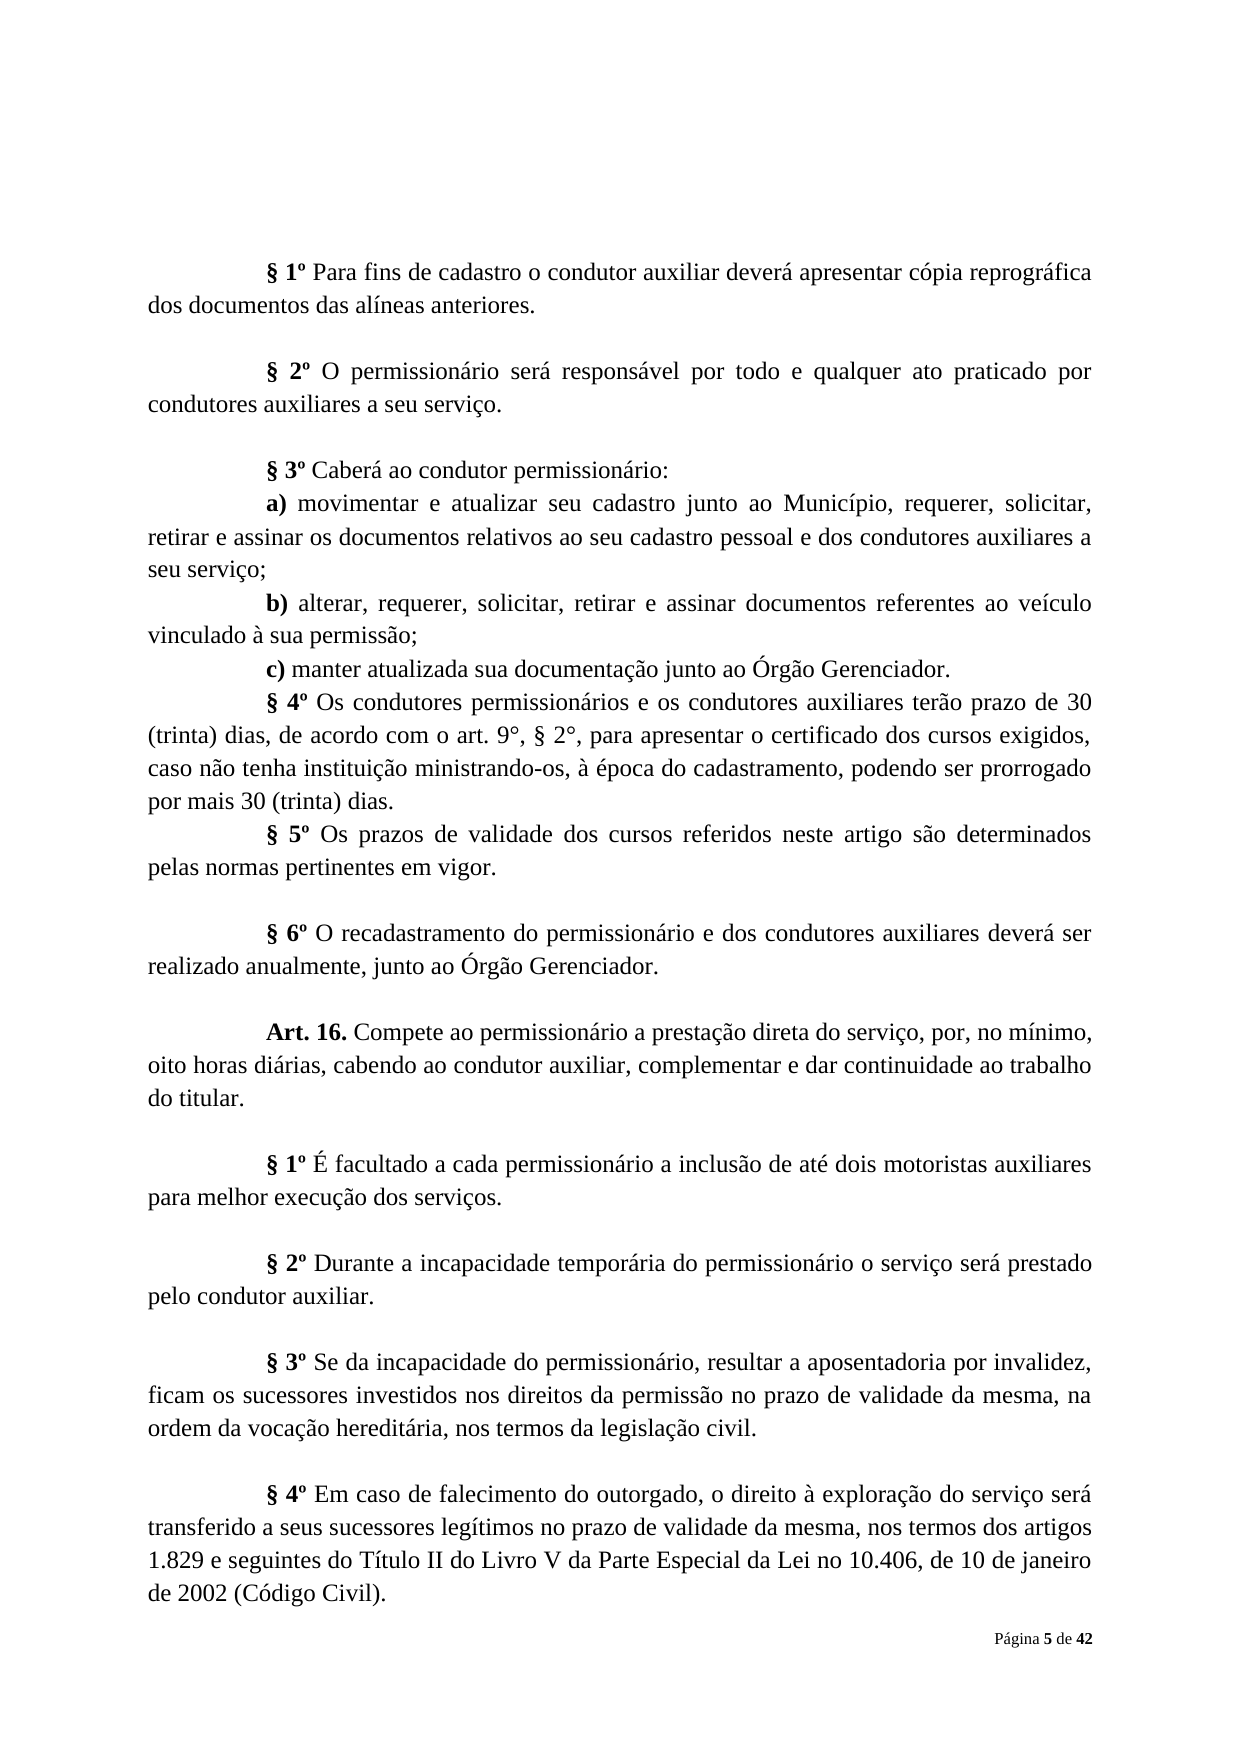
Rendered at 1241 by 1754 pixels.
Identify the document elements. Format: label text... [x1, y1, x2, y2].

text § 6º O recadastramento do permissionário e dos condutores auxiliares deverá ser realizado anualmente, junto ao Órgão Gerenciador. [148, 918, 1093, 979]
text a) movimentar e atualizar seu cadastro junto ao Município, requerer, solicitar, retirar e assinar os documentos relativos ao seu cadastro pessoal e dos condutores auxiliares a seu serviço; [148, 488, 1093, 583]
text § 1º Para fins de cadastro o condutor auxiliar deverá apresentar cópia reprográfica dos documentos das alíneas anteriores. [148, 257, 1093, 319]
text c) manter atualizada sua documentação junto ao Órgão Gerenciador. [148, 654, 1093, 682]
text § 5º Os prazos de validade dos cursos referidos neste artigo são determinados pelas normas pertinentes em vigor. [148, 819, 1093, 881]
text § 3º Se da incapacidade do permissionário, resultar a aposentadoria por invalidez, ficam os sucessores investidos nos direitos da permissão no prazo de validade da mesma, na ordem da vocação hereditária, nos termos da legislação civil. [148, 1347, 1093, 1442]
text b) alterar, requerer, solicitar, retirar e assinar documentos referentes ao veículo vinculado à sua permissão; [148, 588, 1093, 649]
text § 1º É facultado a cada permissionário a inclusão de até dois motoristas auxiliares para melhor execução dos serviços. [148, 1149, 1093, 1211]
text § 2º O permissionário será responsável por todo e qualquer ato praticado por condutores auxiliares a seu serviço. [148, 356, 1093, 418]
text § 2º Durante a incapacidade temporária do permissionário o serviço será prestado pelo condutor auxiliar. [148, 1248, 1093, 1310]
text Art. 16. Compete ao permissionário a prestação direta do serviço, por, no mínimo, oito horas diárias, cabendo ao condutor auxiliar, complementar e dar continuidade ao trabalho do titular. [148, 1017, 1093, 1112]
text § 3º Caberá ao condutor permissionário: [148, 456, 1093, 484]
text § 4º Em caso de falecimento do outorgado, o direito à exploração do serviço será transferido a seus sucessores legítimos no prazo de validade da mesma, nos termos dos artigos 1.829 e seguintes do Título II do Livro V da Parte Especial da Lei no 10.406, de 10 de janeiro de 2002 (Código Civil). [148, 1479, 1093, 1607]
text § 4º Os condutores permissionários e os condutores auxiliares terão prazo de 30 (trinta) dias, de acordo com o art. 9°, § 2°, para apresentar o certificado dos cursos exigidos, caso não tenha instituição ministrando-os, à época do cadastramento, podendo ser prorrogado por mais 30 (trinta) dias. [148, 687, 1093, 814]
